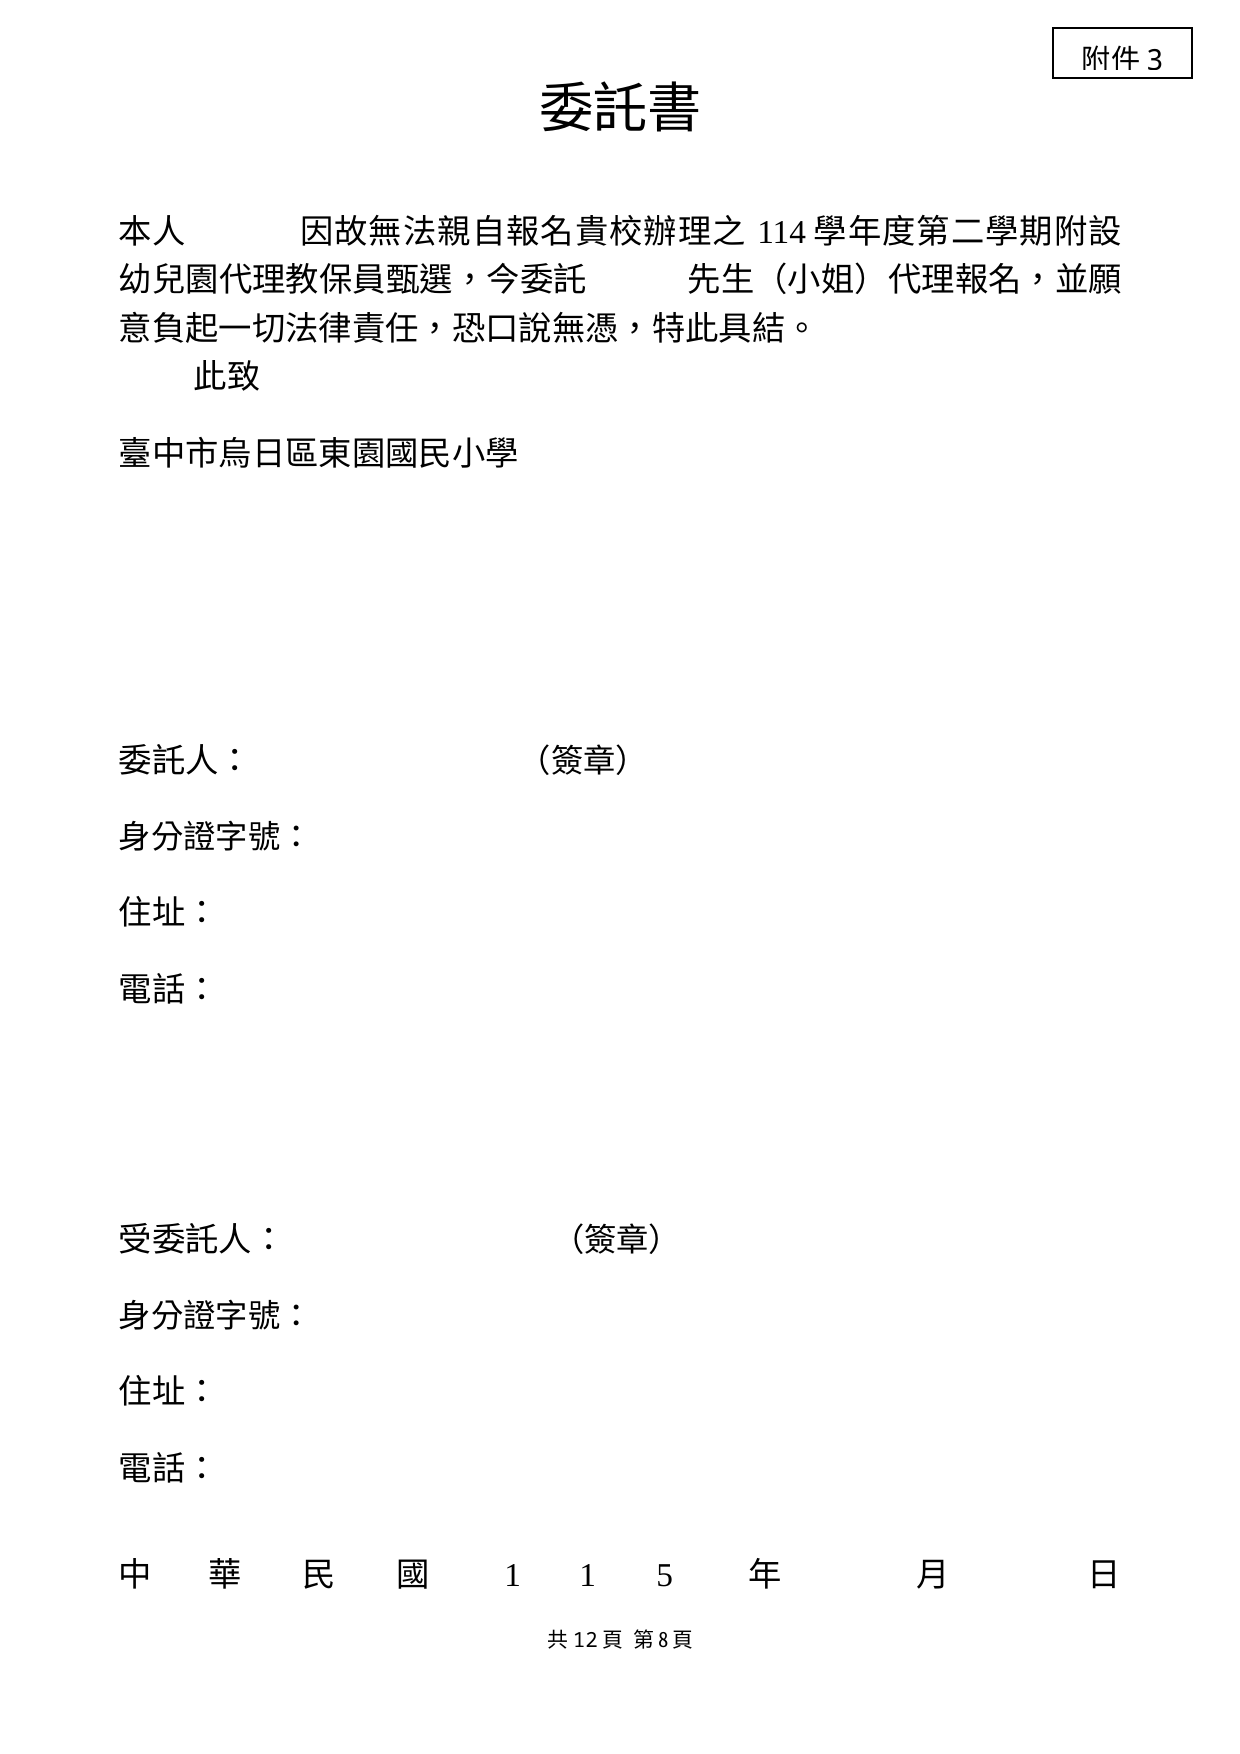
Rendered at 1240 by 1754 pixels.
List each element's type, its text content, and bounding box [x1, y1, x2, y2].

text 臺中市烏日區東園國民小學 [119, 427, 1122, 475]
text 委託人： [119, 734, 443, 782]
text 身分證字號： [119, 1289, 477, 1336]
text 住址： [119, 886, 443, 934]
text 受委託人： [119, 1213, 477, 1261]
text 此致 [194, 350, 1122, 398]
text （簽章） [552, 1214, 1122, 1261]
text 委託書 [119, 75, 1122, 140]
text [1054, 29, 1191, 77]
text 電話： [119, 963, 443, 1011]
text 附件3 [1069, 36, 1176, 70]
text 中 華 民 國 1 1 5 年 月 日 [119, 1548, 1122, 1596]
text 本人 因故無法親自報名貴校辦理之 114學年度第二學期附設幼兒園代理教保員甄選，今委託○○○先生（小姐）代理報名，並願意負起一切法律責任，恐口說無憑，特此具結。 [119, 205, 1122, 350]
text （簽章） [518, 735, 1122, 782]
text 身分證字號： [119, 811, 443, 857]
text 住址： [119, 1365, 477, 1413]
text 電話： [119, 1442, 477, 1490]
